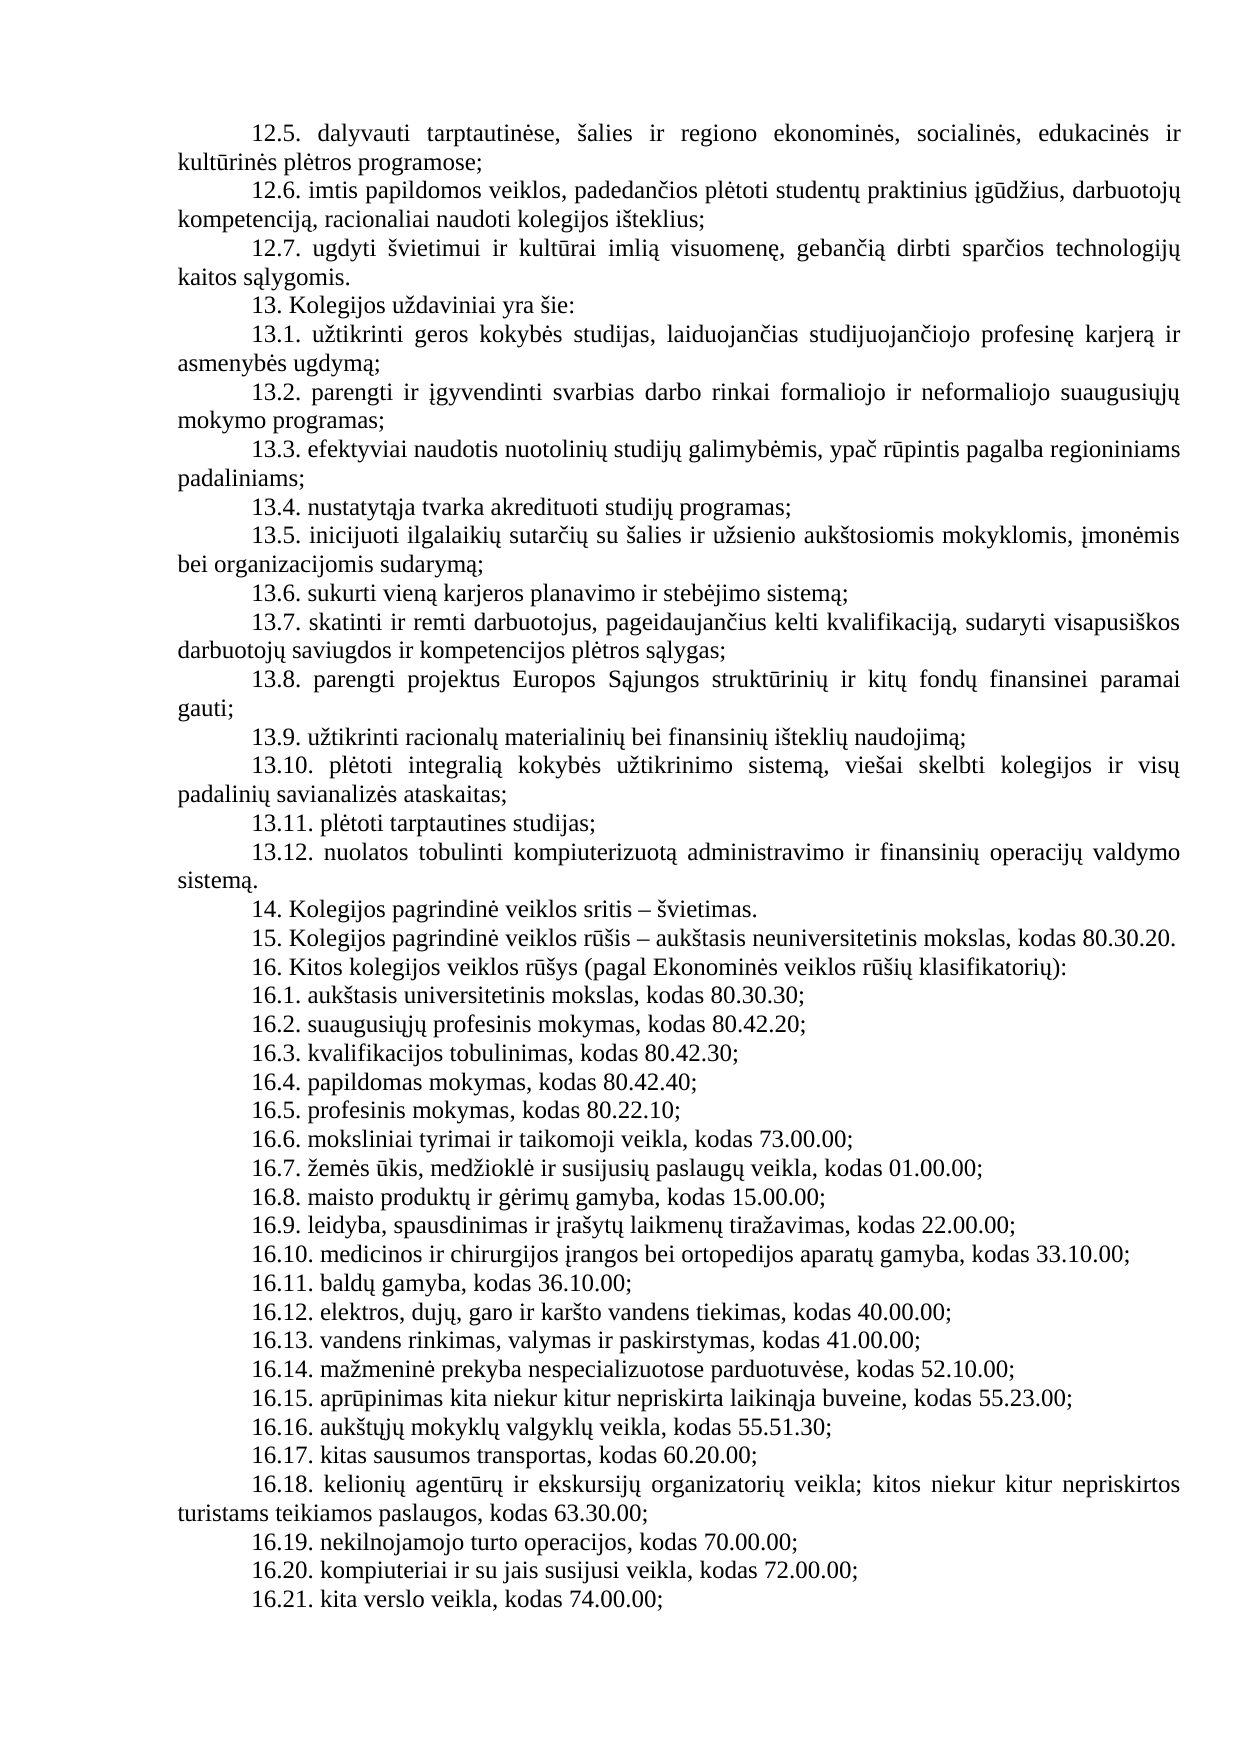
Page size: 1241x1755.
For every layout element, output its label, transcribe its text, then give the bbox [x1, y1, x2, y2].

text 16.2. suaugusiųjų profesinis mokymas, kodas 80.42.20; [177, 1009, 1181, 1038]
text 16.6. moksliniai tyrimai ir taikomoji veikla, kodas 73.00.00; [177, 1124, 1181, 1153]
text 16.12. elektros, dujų, garo ir karšto vandens tiekimas, kodas 40.00.00; [177, 1297, 1181, 1326]
text 13.12. nuolatos tobulinti kompiuterizuotą administravimo ir finansinių operacijų valdymo sistemą. [177, 837, 1181, 894]
text 15. Kolegijos pagrindinė veiklos rūšis – aukštasis neuniversitetinis mokslas, kodas 80.30.20. [177, 923, 1181, 952]
text 13.6. sukurti vieną karjeros planavimo ir stebėjimo sistemą; [177, 578, 1181, 607]
text 12.5. dalyvauti tarptautinėse, šalies ir regiono ekonominės, socialinės, edukacinės ir kultūrinės plėtros programose; [177, 118, 1181, 176]
text 16.9. leidyba, spausdinimas ir įrašytų laikmenų tiražavimas, kodas 22.00.00; [177, 1211, 1181, 1239]
text 16.4. papildomas mokymas, kodas 80.42.40; [177, 1067, 1181, 1096]
text 13. Kolegijos uždaviniai yra šie: [177, 291, 1181, 319]
text 13.5. inicijuoti ilgalaikių sutarčių su šalies ir užsienio aukštosiomis mokyklomis, įmonėmis bei organizacijomis sudarymą; [177, 521, 1181, 578]
text 16.8. maisto produktų ir gėrimų gamyba, kodas 15.00.00; [177, 1182, 1181, 1211]
text 16.21. kita verslo veikla, kodas 74.00.00; [177, 1584, 1181, 1613]
text 16.13. vandens rinkimas, valymas ir paskirstymas, kodas 41.00.00; [177, 1326, 1181, 1354]
text 16.10. medicinos ir chirurgijos įrangos bei ortopedijos aparatų gamyba, kodas 33.10.00; [177, 1239, 1181, 1268]
text 13.8. parengti projektus Europos Sąjungos struktūrinių ir kitų fondų finansinei paramai gauti; [177, 664, 1181, 722]
text 13.10. plėtoti integralią kokybės užtikrinimo sistemą, viešai skelbti kolegijos ir visų padalinių savianalizės ataskaitas; [177, 751, 1181, 808]
text 16.1. aukštasis universitetinis mokslas, kodas 80.30.30; [177, 981, 1181, 1009]
text 16.19. nekilnojamojo turto operacijos, kodas 70.00.00; [177, 1527, 1181, 1556]
text 12.6. imtis papildomos veiklos, padedančios plėtoti studentų praktinius įgūdžius, darbuotojų kompetenciją, racionaliai naudoti kolegijos išteklius; [177, 176, 1181, 233]
text 16.20. kompiuteriai ir su jais susijusi veikla, kodas 72.00.00; [177, 1556, 1181, 1584]
text 16.16. aukštųjų mokyklų valgyklų veikla, kodas 55.51.30; [177, 1412, 1181, 1441]
text 13.7. skatinti ir remti darbuotojus, pageidaujančius kelti kvalifikaciją, sudaryti visapusiškos darbuotojų saviugdos ir kompetencijos plėtros sąlygas; [177, 607, 1181, 664]
text 16.3. kvalifikacijos tobulinimas, kodas 80.42.30; [177, 1038, 1181, 1067]
text 13.11. plėtoti tarptautines studijas; [177, 808, 1181, 837]
text 16.15. aprūpinimas kita niekur kitur nepriskirta laikinąja buveine, kodas 55.23.00; [177, 1383, 1181, 1412]
text 12.7. ugdyti švietimui ir kultūrai imlią visuomenę, gebančią dirbti sparčios technologijų kaitos sąlygomis. [177, 233, 1181, 291]
text 13.1. užtikrinti geros kokybės studijas, laiduojančias studijuojančiojo profesinę karjerą ir asmenybės ugdymą; [177, 319, 1181, 377]
text 16.5. profesinis mokymas, kodas 80.22.10; [177, 1096, 1181, 1124]
text 13.3. efektyviai naudotis nuotolinių studijų galimybėmis, ypač rūpintis pagalba regioniniams padaliniams; [177, 434, 1181, 492]
text 16.11. baldų gamyba, kodas 36.10.00; [177, 1268, 1181, 1297]
text 13.4. nustatytąja tvarka akredituoti studijų programas; [177, 492, 1181, 521]
text 13.9. užtikrinti racionalų materialinių bei finansinių išteklių naudojimą; [177, 722, 1181, 751]
text 16. Kitos kolegijos veiklos rūšys (pagal Ekonominės veiklos rūšių klasifikatorių): [177, 952, 1181, 981]
text 16.18. kelionių agentūrų ir ekskursijų organizatorių veikla; kitos niekur kitur nepriskirtos turistams teikiamos paslaugos, kodas 63.30.00; [177, 1469, 1181, 1527]
text 13.2. parengti ir įgyvendinti svarbias darbo rinkai formaliojo ir neformaliojo suaugusiųjų mokymo programas; [177, 377, 1181, 434]
text 16.14. mažmeninė prekyba nespecializuotose parduotuvėse, kodas 52.10.00; [177, 1354, 1181, 1383]
text 16.17. kitas sausumos transportas, kodas 60.20.00; [177, 1441, 1181, 1469]
text 16.7. žemės ūkis, medžioklė ir susijusių paslaugų veikla, kodas 01.00.00; [177, 1153, 1181, 1182]
text 14. Kolegijos pagrindinė veiklos sritis – švietimas. [177, 894, 1181, 923]
